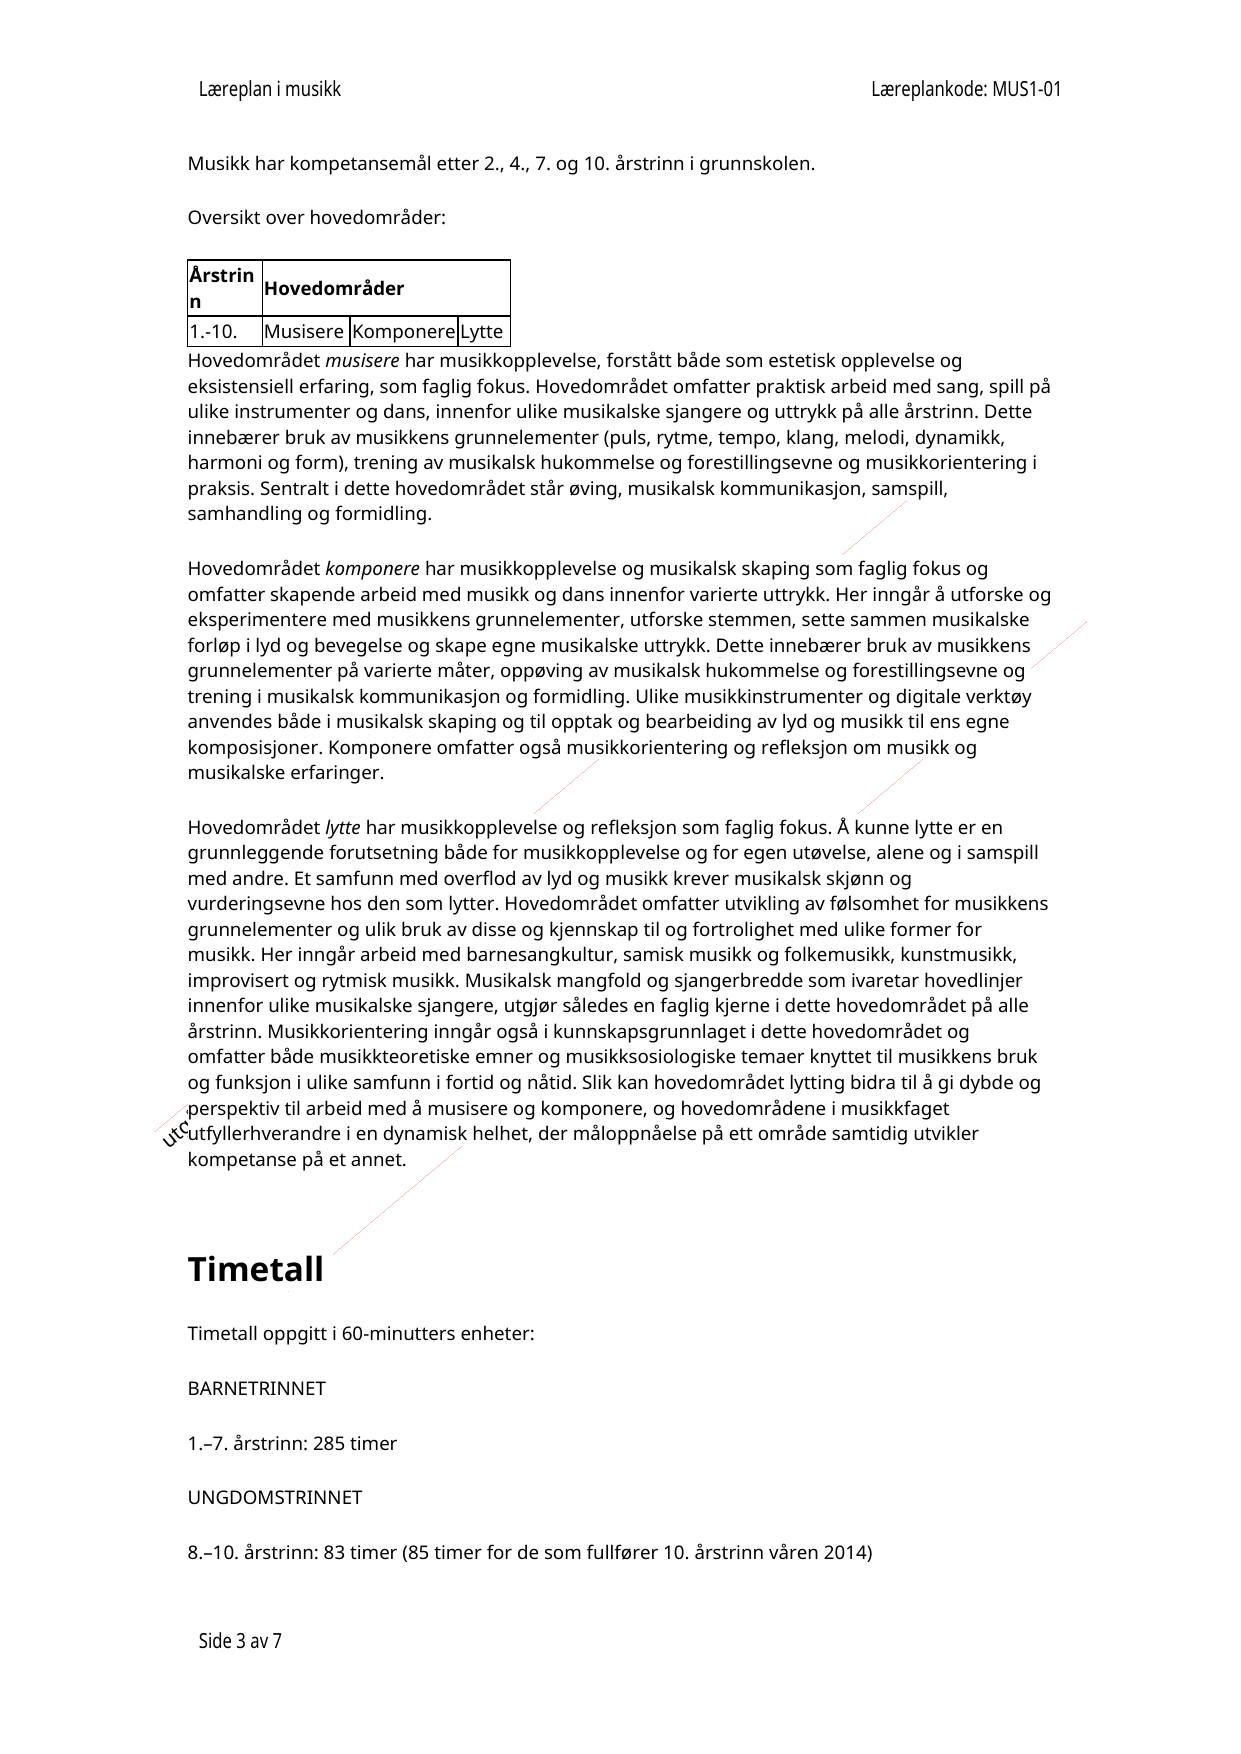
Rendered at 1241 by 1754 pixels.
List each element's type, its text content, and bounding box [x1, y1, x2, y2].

table_header Hovedområder [263, 261, 510, 315]
text Hovedområdet lytte har musikkopplevelse og refleksjon som faglig fokus. Å kunne lytte er en grunnleggende forutsetning både for musikkopplevelse og for egen utøvelse, alene og i samspill med andre. Et samfunn med overflod av lyd og musikk krever musikalsk skjønn og vurderingsevne hos den som lytter. Hovedområdet omfatter utvikling av følsomhet for musikkens grunnelementer og ulik bruk av disse og kjennskap til og fortrolighet med ulike former for musikk. Her inngår arbeid med barnesangkultur, samisk musikk og folkemusikk, kunstmusikk, improvisert og rytmisk musikk. Musikalsk mangfold og sjangerbredde som ivaretar hovedlinjer innenfor ulike musikalske sjangere, utgjør således en faglig kjerne i dette hovedområdet på alle årstrinn. Musikkorientering inngår også i kunnskapsgrunnlaget i dette hovedområdet og omfatter både musikkteoretiske emner og musikksosiologiske temaer knyttet til musikkens bruk og funksjon i ulike samfunn i fortid og nåtid. Slik kan hovedområdet lytting bidra til å gi dybde og perspektiv til arbeid med å musisere og komponere, og hovedområdene i musikkfaget utfyllerhverandre i en dynamisk helhet, der måloppnåelse på ett område samtidig utvikler kompetanse på et annet. [434, 814, 1053, 1171]
text 8.–10. årstrinn: 83 timer (85 timer for de som fullfører 10. årstrinn våren 2014) [873, 1539, 1053, 1565]
text BARNETRINNET [326, 1375, 1053, 1401]
text Timetall oppgitt i 60-minutters enheter: [535, 1321, 1053, 1346]
text Hovedområdet komponere har musikkopplevelse og musikalsk skaping som faglig fokus og omfatter skapende arbeid med musikk og dans innenfor varierte uttrykk. Her inngår å utforske og eksperimentere med musikkens grunnelementer, utforske stemmen, sette sammen musikalske forløp i lyd og bevegelse og skape egne musikalske uttrykk. Dette innebærer bruk av musikkens grunnelementer på varierte måter, oppøving av musikalsk hukommelse og forestillingsevne og trening i musikalsk kommunikasjon og formidling. Ulike musikkinstrumenter og digitale verktøy anvendes både i musikalsk skaping og til opptak og bearbeiding av lyd og musikk til ens egne komposisjoner. Komponere omfatter også musikkorientering og refleksjon om musikk og musikalske erfaringer. [721, 555, 1053, 667]
text Hovedområdet musisere har musikkopplevelse, forstått både som estetisk opplevelse og eksistensiell erfaring, som faglig fokus. Hovedområdet omfatter praktisk arbeid med sang, spill på ulike instrumenter og dans, innenfor ulike musikalske sjangere og uttrykk på alle årstrinn. Dette innebærer bruk av musikkens grunnelementer (puls, rytme, tempo, klang, melodi, dynamikk, harmoni og form), trening av musikalsk hukommelse og forestillingsevne og musikkorientering i praksis. Sentralt i dette hovedområdet står øving, musikalsk kommunikasjon, samspill, samhandling og formidling. [187, 347, 1053, 526]
text Hovedområdet komponere har musikkopplevelse og musikalsk skaping som faglig fokus og omfatter skapende arbeid med musikk og dans innenfor varierte uttrykk. Her inngår å utforske og eksperimentere med musikkens grunnelementer, utforske stemmen, sette sammen musikalske forløp i lyd og bevegelse og skape egne musikalske uttrykk. Dette innebærer bruk av musikkens grunnelementer på varierte måter, oppøving av musikalsk hukommelse og forestillingsevne og trening i musikalsk kommunikasjon og formidling. Ulike musikkinstrumenter og digitale verktøy anvendes både i musikalsk skaping og til opptak og bearbeiding av lyd og musikk til ens egne komposisjoner. Komponere omfatter også musikkorientering og refleksjon om musikk og musikalske erfaringer. [894, 651, 1053, 785]
text 1.–7. årstrinn: 285 timer [397, 1430, 1053, 1456]
text Oversikt over hovedområder: [446, 205, 1053, 230]
text Hovedområdet komponere har musikkopplevelse og musikalsk skaping som faglig fokus og omfatter skapende arbeid med musikk og dans innenfor varierte uttrykk. Her inngår å utforske og eksperimentere med musikkens grunnelementer, utforske stemmen, sette sammen musikalske forløp i lyd og bevegelse og skape egne musikalske uttrykk. Dette innebærer bruk av musikkens grunnelementer på varierte måter, oppøving av musikalsk hukommelse og forestillingsevne og trening i musikalsk kommunikasjon og formidling. Ulike musikkinstrumenter og digitale verktøy anvendes både i musikalsk skaping og til opptak og bearbeiding av lyd og musikk til ens egne komposisjoner. Komponere omfatter også musikkorientering og refleksjon om musikk og musikalske erfaringer. [187, 694, 658, 785]
text UNGDOMSTRINNET [362, 1485, 1053, 1510]
subtitle Timetall [333, 1201, 1053, 1291]
subtitle Timetall [333, 1201, 394, 1253]
text Musikk har kompetansemål etter 2., 4., 7. og 10. årstrinn i grunnskolen. [816, 150, 1053, 176]
